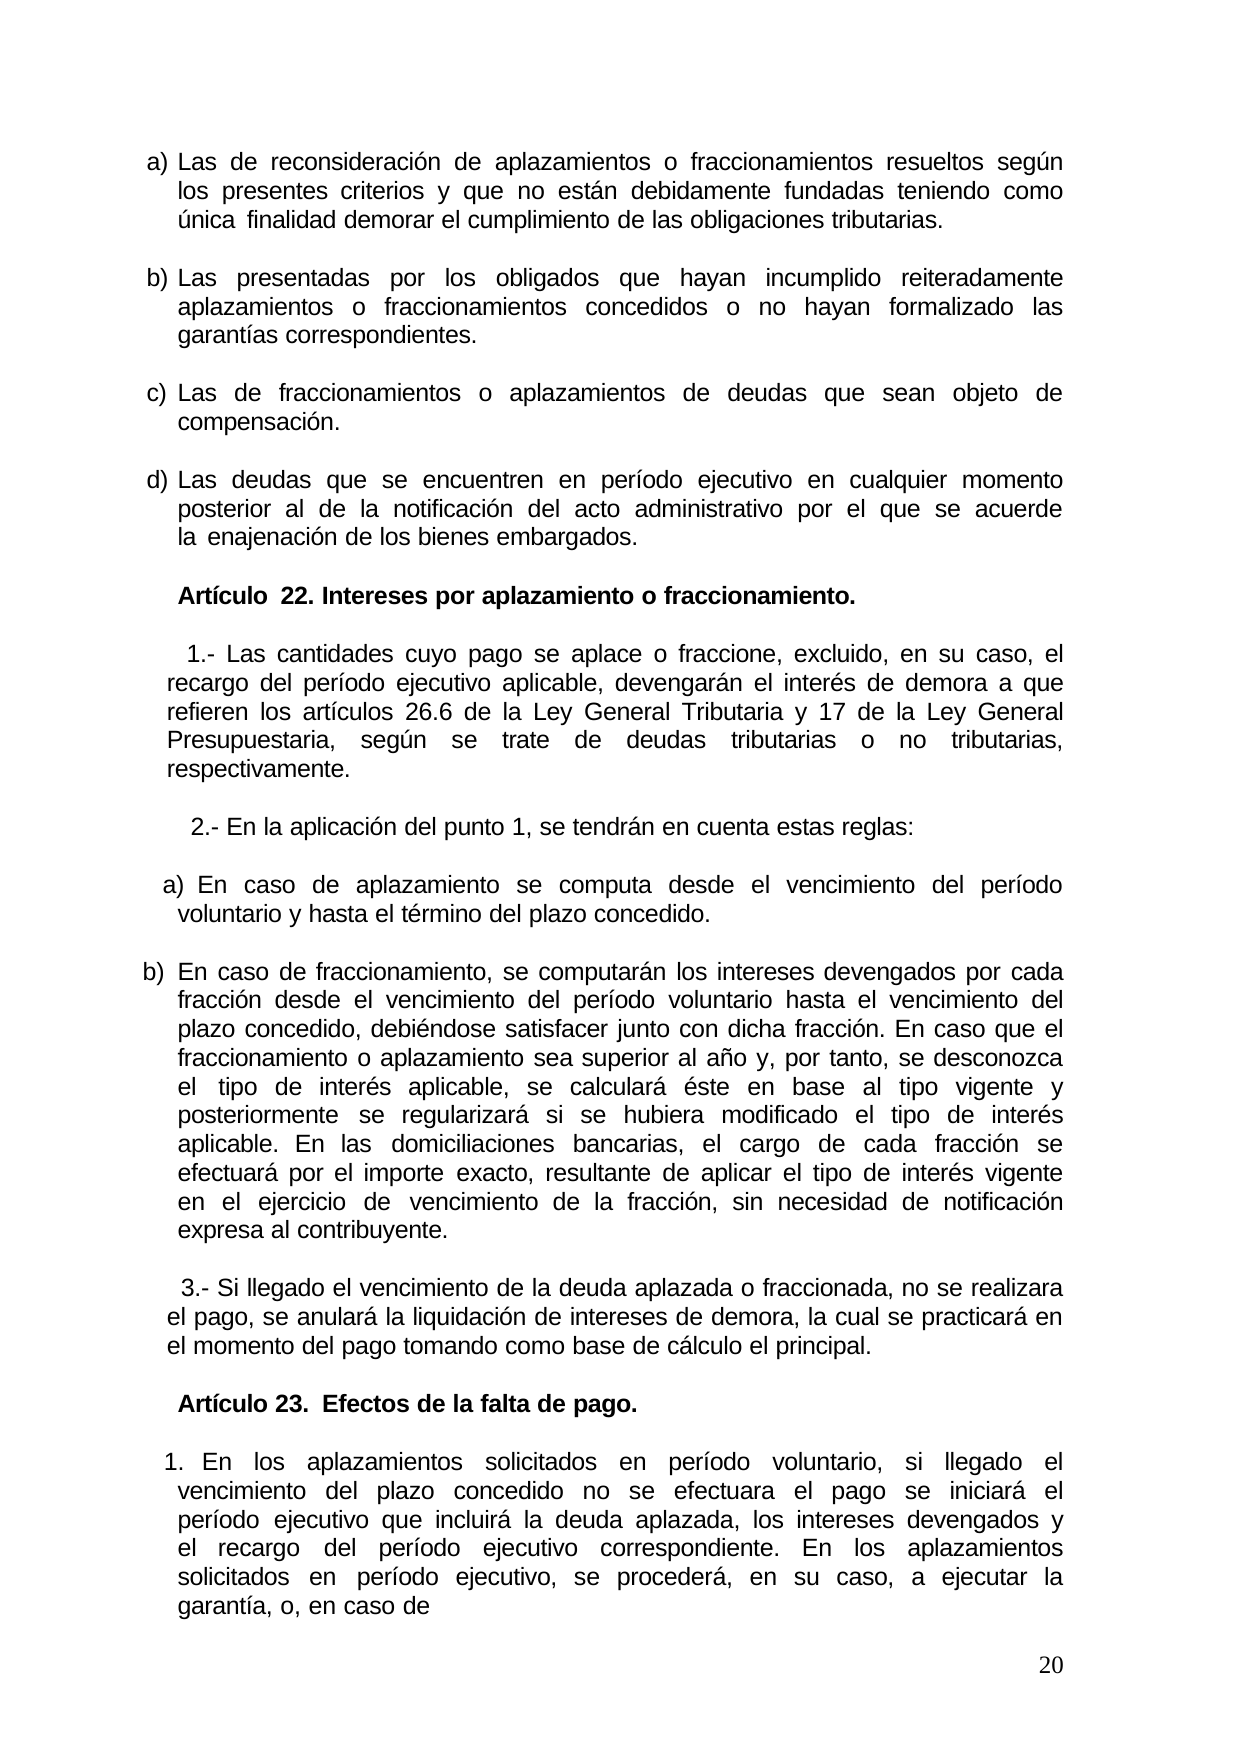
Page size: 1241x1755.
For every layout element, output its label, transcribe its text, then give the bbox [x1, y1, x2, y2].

list Las de fraccionamientos o aplazamientos de deudas que sean objeto de compensación. [167, 378, 1064, 436]
list Las de reconsideración de aplazamientos o fraccionamientos resueltos según los presentes criterios y que no están debidamente fundadas teniendo como única finalidad demorar el cumplimiento de las obligaciones tributarias. [167, 147, 1064, 234]
list En los aplazamientos solicitados en período voluntario, si llegado el vencimiento del plazo concedido no se efectuara el pago se iniciará el período ejecutivo que incluirá la deuda aplazada, los intereses devengados y el recargo del período ejecutivo correspondiente. En los aplazamientos solicitados en período ejecutivo, se procederá, en su caso, a ejecutar la garantía, o, en caso de [167, 1447, 1064, 1619]
text 2.- En la aplicación del punto 1, se tendrán en cuenta estas reglas: [190, 812, 1076, 841]
text 3.- Si llegado el vencimiento de la deuda aplazada o fraccionada, no se realizara el pago, se anulará la liquidación de intereses de demora, la cual se practicará en el momento del pago tomando como base de cálculo el principal. [167, 1273, 1064, 1359]
list Las presentadas por los obligados que hayan incumplido reiteradamente aplazamientos o fraccionamientos concedidos o no hayan formalizado las garantías correspondientes. [167, 263, 1064, 349]
text 1.- Las cantidades cuyo pago se aplace o fraccione, excluido, en su caso, el recargo del período ejecutivo aplicable, devengarán el interés de demora a que refieren los artículos 26.6 de la Ley General Tributaria y 17 de la Ley General Presupuestaria, según se trate de deudas tributarias o no tributarias, respectivamente. [167, 639, 1064, 783]
list En caso de aplazamiento se computa desde el vencimiento del período voluntario y hasta el término del plazo concedido. [167, 870, 1064, 927]
list En caso de fraccionamiento, se computarán los intereses devengados por cada fracción desde el vencimiento del período voluntario hasta el vencimiento del plazo concedido, debiéndose satisfacer junto con dicha fracción. En caso que el fraccionamiento o aplazamiento sea superior al año y, por tanto, se desconozca el tipo de interés aplicable, se calculará éste en base al tipo vigente y posteriormente se regularizará si se hubiera modificado el tipo de interés aplicable. En las domiciliaciones bancarias, el cargo de cada fracción se efectuará por el importe exacto, resultante de aplicar el tipo de interés vigente en el ejercicio de vencimiento de la fracción, sin necesidad de notificación expresa al contribuyente. [167, 957, 1064, 1244]
subtitle Artículo 23. Efectos de la falta de pago. [177, 1389, 1076, 1418]
subtitle Artículo 22. Intereses por aplazamiento o fraccionamiento. [177, 581, 1076, 610]
list Las deudas que se encuentren en período ejecutivo en cualquier momento posterior al de la notificación del acto administrativo por el que se acuerde la enajenación de los bienes embargados. [167, 465, 1064, 551]
